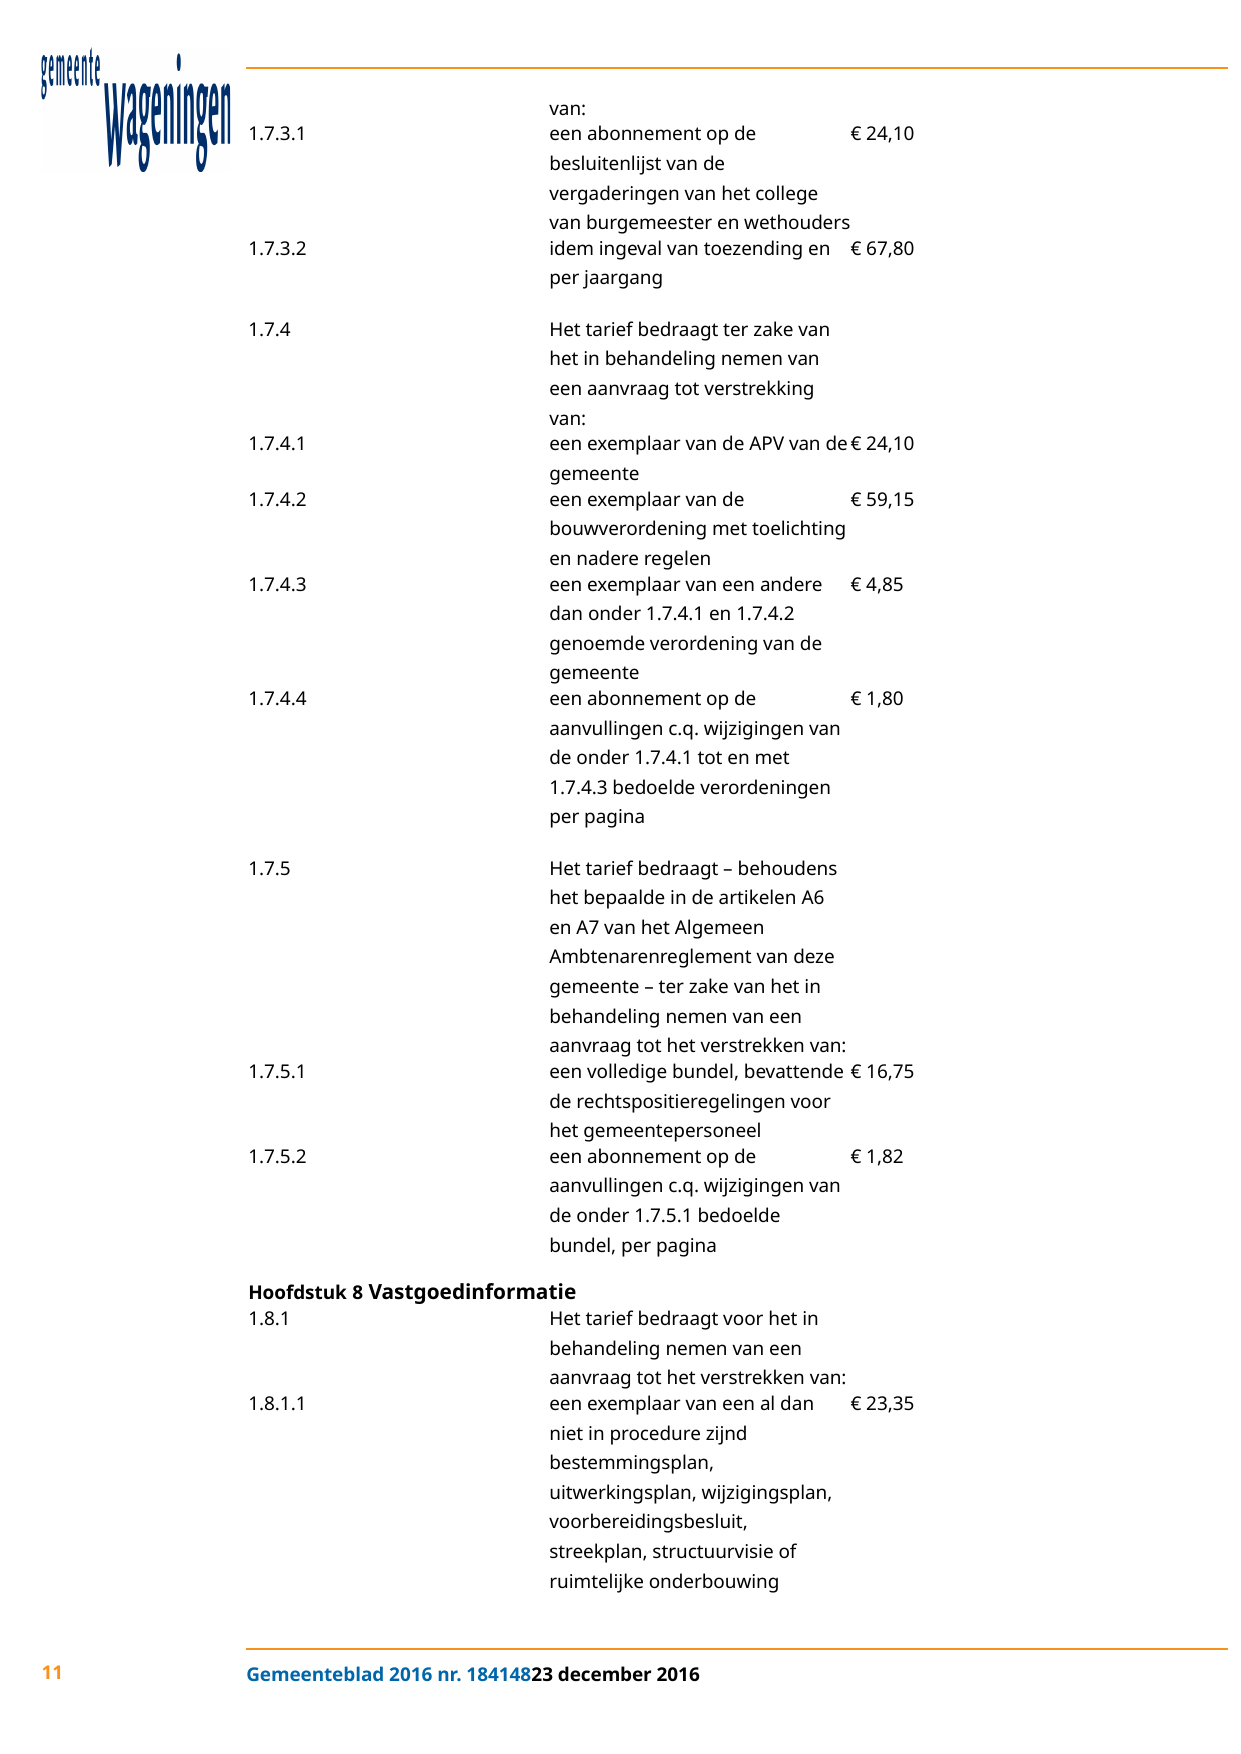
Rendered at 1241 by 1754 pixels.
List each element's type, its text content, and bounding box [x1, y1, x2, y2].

table_cell 1.7.5.1 [248, 1058, 549, 1143]
table_cell 1.7.4.2 [248, 486, 549, 571]
table_cell 1.7.3.1 [248, 121, 549, 235]
table_cell 1.8.1.1 [248, 1390, 549, 1593]
text Hoofdstuk 8 Vastgoedinformatie [248, 1277, 1152, 1305]
table_cell een exemplaar van de bouwverordening met toelichting en nadere regelen [549, 486, 850, 571]
table_cell een exemplaar van de APV van de gemeente [549, 431, 850, 486]
table_cell [248, 290, 549, 316]
table_cell [850, 855, 1152, 1058]
table_cell [850, 290, 1152, 316]
table_cell € 23,35 [850, 1390, 1152, 1593]
table_cell een exemplaar van een andere dan onder 1.7.4.1 en 1.7.4.2 genoemde verordening van de gemeente [549, 571, 850, 685]
table_header [850, 1305, 1152, 1390]
table_cell 1.7.5.2 [248, 1143, 549, 1258]
table_cell Het tarief bedraagt ter zake van het in behandeling nemen van een aanvraag tot verstrekking van: [549, 316, 850, 431]
table_cell € 24,10 [850, 431, 1152, 486]
table_cell van: [549, 95, 850, 121]
table_cell [850, 95, 1152, 121]
table_cell [549, 829, 850, 855]
table_cell € 4,85 [850, 571, 1152, 685]
table_cell idem ingeval van toezending en per jaargang [549, 235, 850, 290]
table_cell € 1,80 [850, 685, 1152, 829]
table_cell [850, 829, 1152, 855]
table_cell € 67,80 [850, 235, 1152, 290]
table_cell een exemplaar van een al dan niet in procedure zijnd bestemmingsplan, uitwerkingsplan, wijzigingsplan, voorbereidingsbesluit, streekplan, structuurvisie of ruimtelijke onderbouwing [549, 1390, 850, 1593]
table_cell een abonnement op de aanvullingen c.q. wijzigingen van de onder 1.7.4.1 tot en met 1.7.4.3 bedoelde verordeningen per pagina [549, 685, 850, 829]
table_header 1.8.1 [248, 1305, 549, 1390]
table_cell een abonnement op de aanvullingen c.q. wijzigingen van de onder 1.7.5.1 bedoelde bundel, per pagina [549, 1143, 850, 1258]
table_header Het tarief bedraagt voor het in behandeling nemen van een aanvraag tot het verstrekken van: [549, 1305, 850, 1390]
picture [41, 47, 231, 172]
table_cell € 59,15 [850, 486, 1152, 571]
table_cell [549, 290, 850, 316]
table_cell [248, 95, 549, 121]
table_cell 1.7.3.2 [248, 235, 549, 290]
table_cell € 16,75 [850, 1058, 1152, 1143]
table_cell een abonnement op de besluitenlijst van de vergaderingen van het college van burgemeester en wethouders [549, 121, 850, 235]
table_cell 1.7.4.1 [248, 431, 549, 486]
table_cell € 24,10 [850, 121, 1152, 235]
table_cell Het tarief bedraagt – behoudens het bepaalde in de artikelen A6 en A7 van het Algemeen Ambtenarenreglement van deze gemeente – ter zake van het in behandeling nemen van een aanvraag tot het verstrekken van: [549, 855, 850, 1058]
table_cell 1.7.5 [248, 855, 549, 1058]
table_cell [248, 829, 549, 855]
table_cell € 1,82 [850, 1143, 1152, 1258]
table_cell 1.7.4.3 [248, 571, 549, 685]
table_cell een volledige bundel, bevattende de rechtspositieregelingen voor het gemeentepersoneel [549, 1058, 850, 1143]
table_cell 1.7.4.4 [248, 685, 549, 829]
table_cell [850, 316, 1152, 431]
table_cell 1.7.4 [248, 316, 549, 431]
